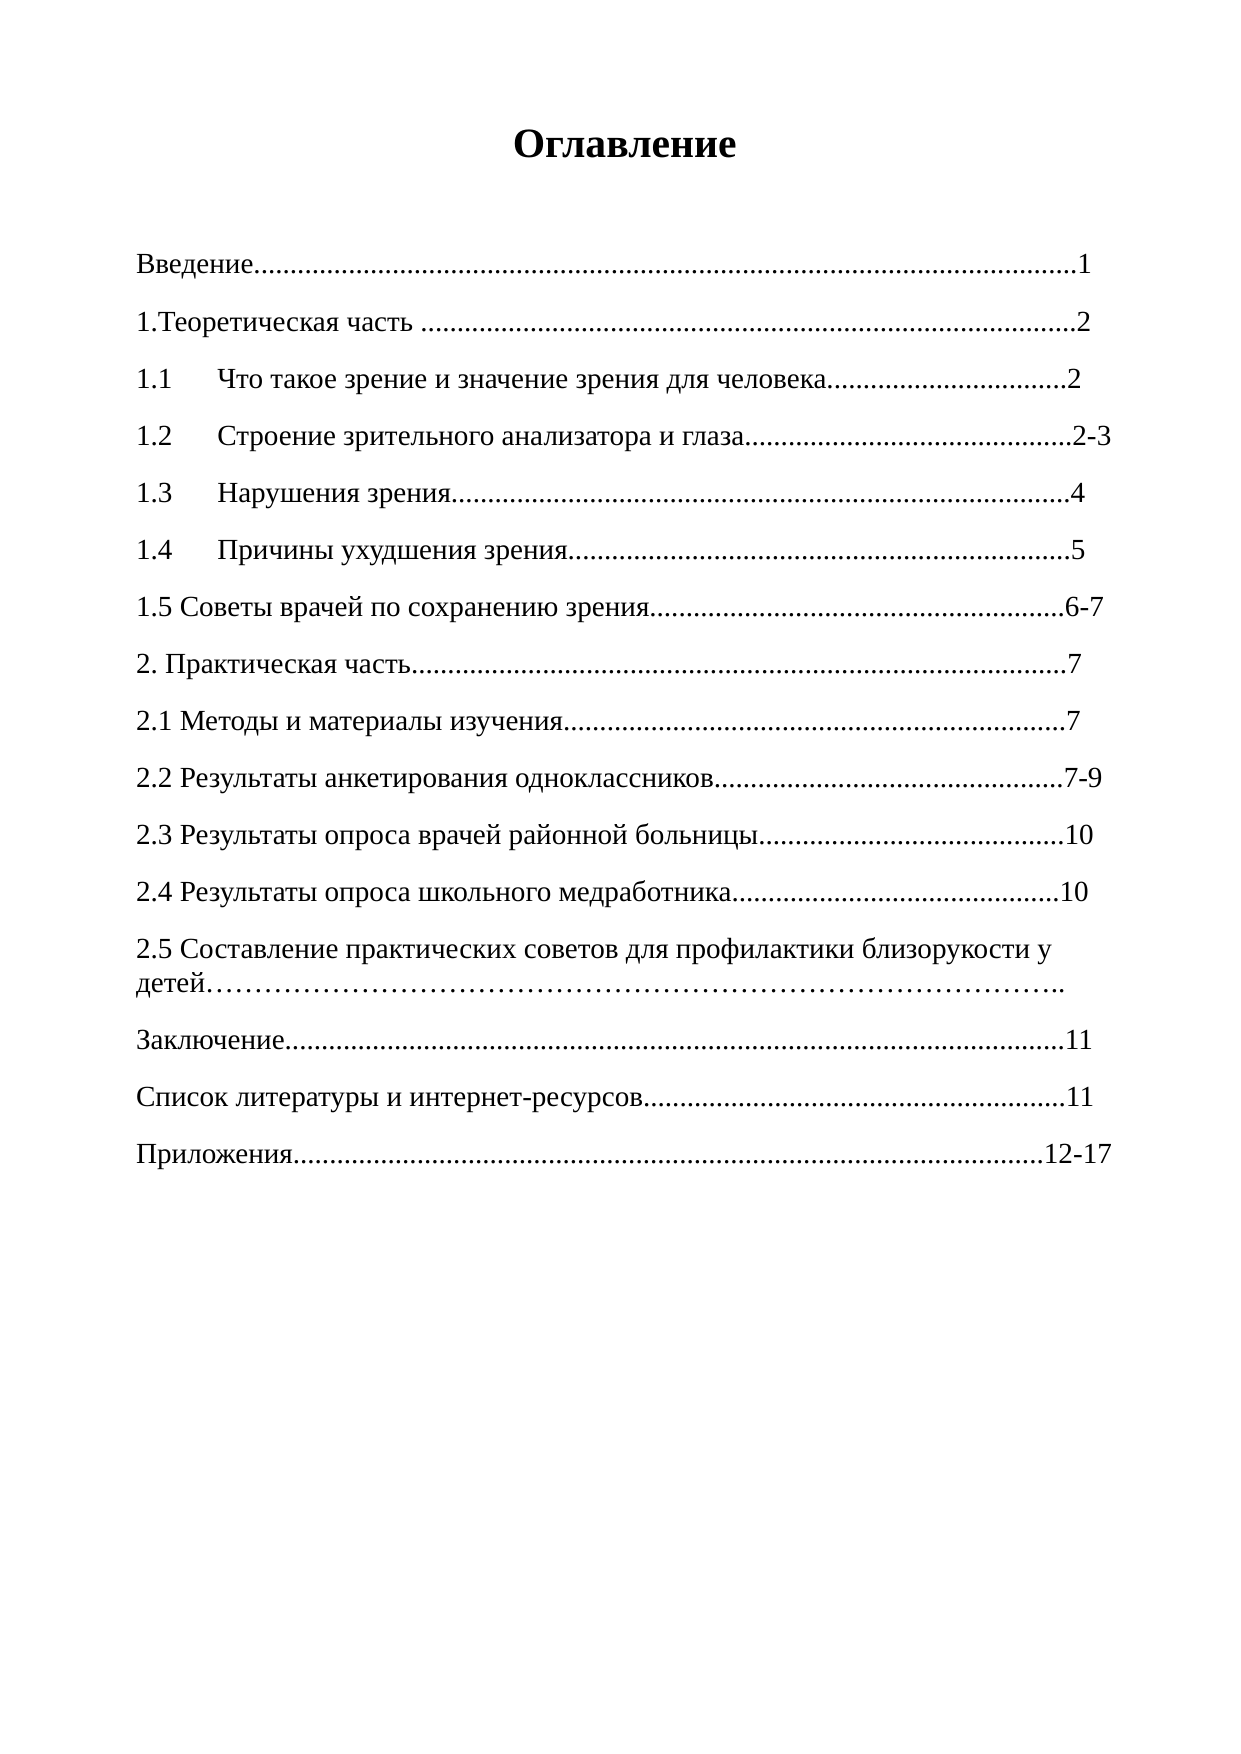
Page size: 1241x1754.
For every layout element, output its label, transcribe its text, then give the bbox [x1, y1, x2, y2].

text Заключение...........................................................................................................11 [136, 1022, 1113, 1056]
text 2.2 Результаты анкетирования одноклассников................................................7-9 [136, 760, 1113, 794]
text Оглавление [136, 118, 1113, 166]
text 1.Теоретическая часть ..........................................................................................2 [136, 304, 1113, 337]
list Что такое зрение и значение зрения для человека.................................2 [136, 361, 1113, 394]
list Строение зрительного анализатора и глаза.............................................2-3 [136, 418, 1113, 451]
text Приложения.......................................................................................................12-17 [136, 1136, 1113, 1170]
list Нарушения зрения.....................................................................................4 [136, 475, 1113, 508]
text Список литературы и интернет-ресурсов..........................................................11 [136, 1079, 1113, 1113]
list Причины ухудшения зрения.....................................................................5 [136, 532, 1113, 566]
text 2.3 Результаты опроса врачей районной больницы..........................................10 [136, 817, 1113, 851]
text 2.5 Составление практических советов для профилактики близорукости у детей…………………………………………………………………………….. [136, 932, 1113, 999]
text 2. Практическая часть..........................................................................................7 [136, 646, 1113, 680]
text 1.5 Советы врачей по сохранению зрения.........................................................6-7 [136, 589, 1113, 623]
text Введение.................................................................................................................1 [136, 247, 1113, 280]
text 2.1 Методы и материалы изучения.....................................................................7 [136, 703, 1113, 737]
text 2.4 Результаты опроса школьного медработника.............................................10 [136, 874, 1113, 908]
